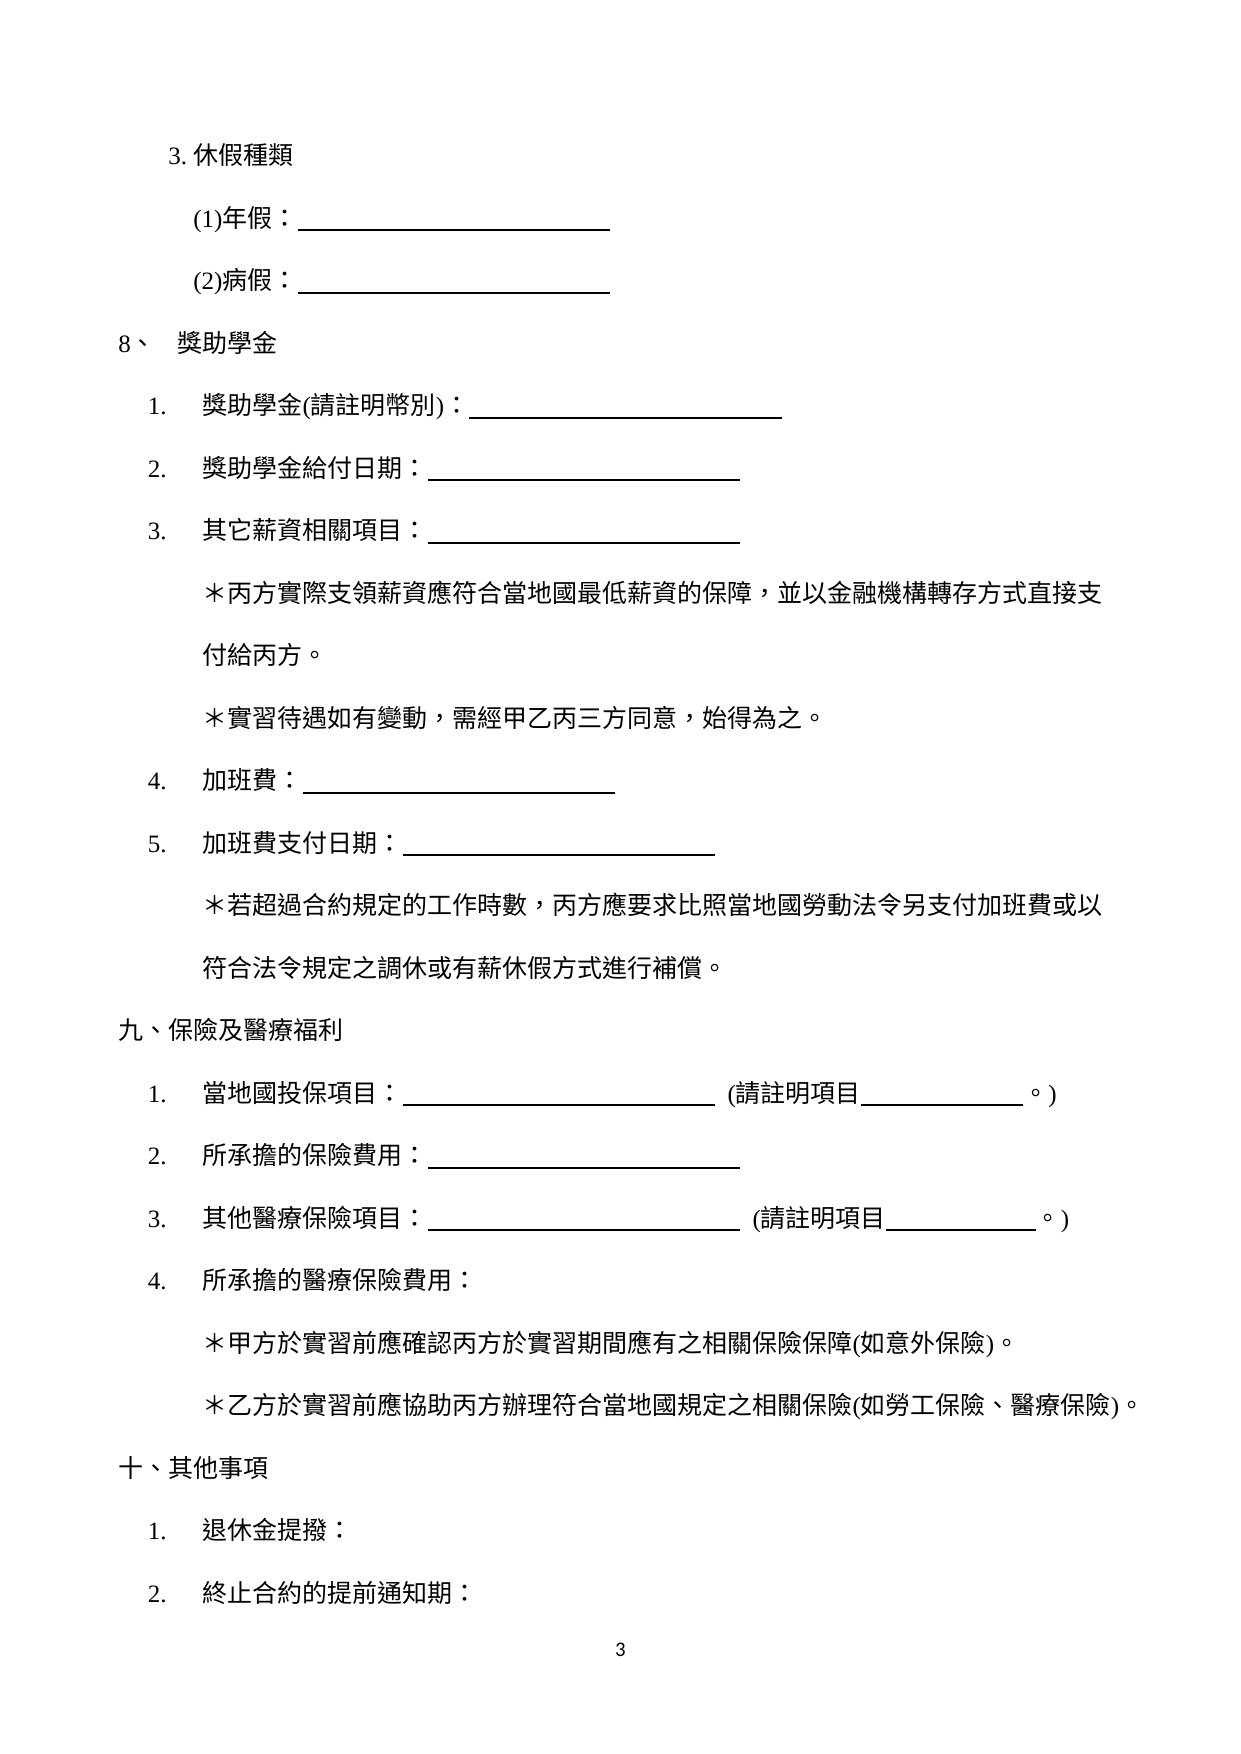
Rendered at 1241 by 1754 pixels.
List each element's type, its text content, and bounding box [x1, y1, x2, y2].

list 加班費： [148, 737, 1122, 800]
list 當地國投保項目： (請註明項目 。) [148, 1050, 1122, 1112]
text ＊實習待遇如有變動，需經甲乙丙三方同意，始得為之。 [202, 675, 1122, 737]
text (1)年假： [118, 175, 1122, 237]
list 終止合約的提前通知期： [148, 1550, 1122, 1612]
text ＊乙方於實習前應協助丙方辦理符合當地國規定之相關保險(如勞工保險、醫療保險)。 [202, 1362, 1122, 1425]
text 3. 休假種類 [118, 112, 1122, 175]
text (2)病假： [118, 237, 1122, 300]
list 所承擔的保險費用： [148, 1112, 1122, 1175]
list 獎助學金給付日期： [148, 425, 1122, 487]
list 所承擔的醫療保險費用： [148, 1237, 1122, 1300]
list 加班費支付日期： [148, 800, 1122, 862]
text 九、保險及醫療福利 [118, 987, 1122, 1050]
text ＊若超過合約規定的工作時數，丙方應要求比照當地國勞動法令另支付加班費或以符合法令規定之調休或有薪休假方式進行補償。 [202, 862, 1122, 987]
list 退休金提撥： [148, 1487, 1122, 1550]
text ＊甲方於實習前應確認丙方於實習期間應有之相關保險保障(如意外保險)。 [202, 1300, 1122, 1362]
list 獎助學金 [118, 300, 1122, 362]
list 獎助學金(請註明幣別)： [148, 362, 1122, 425]
text ＊丙方實際支領薪資應符合當地國最低薪資的保障，並以金融機構轉存方式直接支付給丙方。 [202, 550, 1122, 675]
list 其它薪資相關項目： [148, 487, 1122, 550]
list 其他醫療保險項目： (請註明項目 。) [148, 1175, 1122, 1237]
text 十、其他事項 [118, 1425, 1122, 1487]
